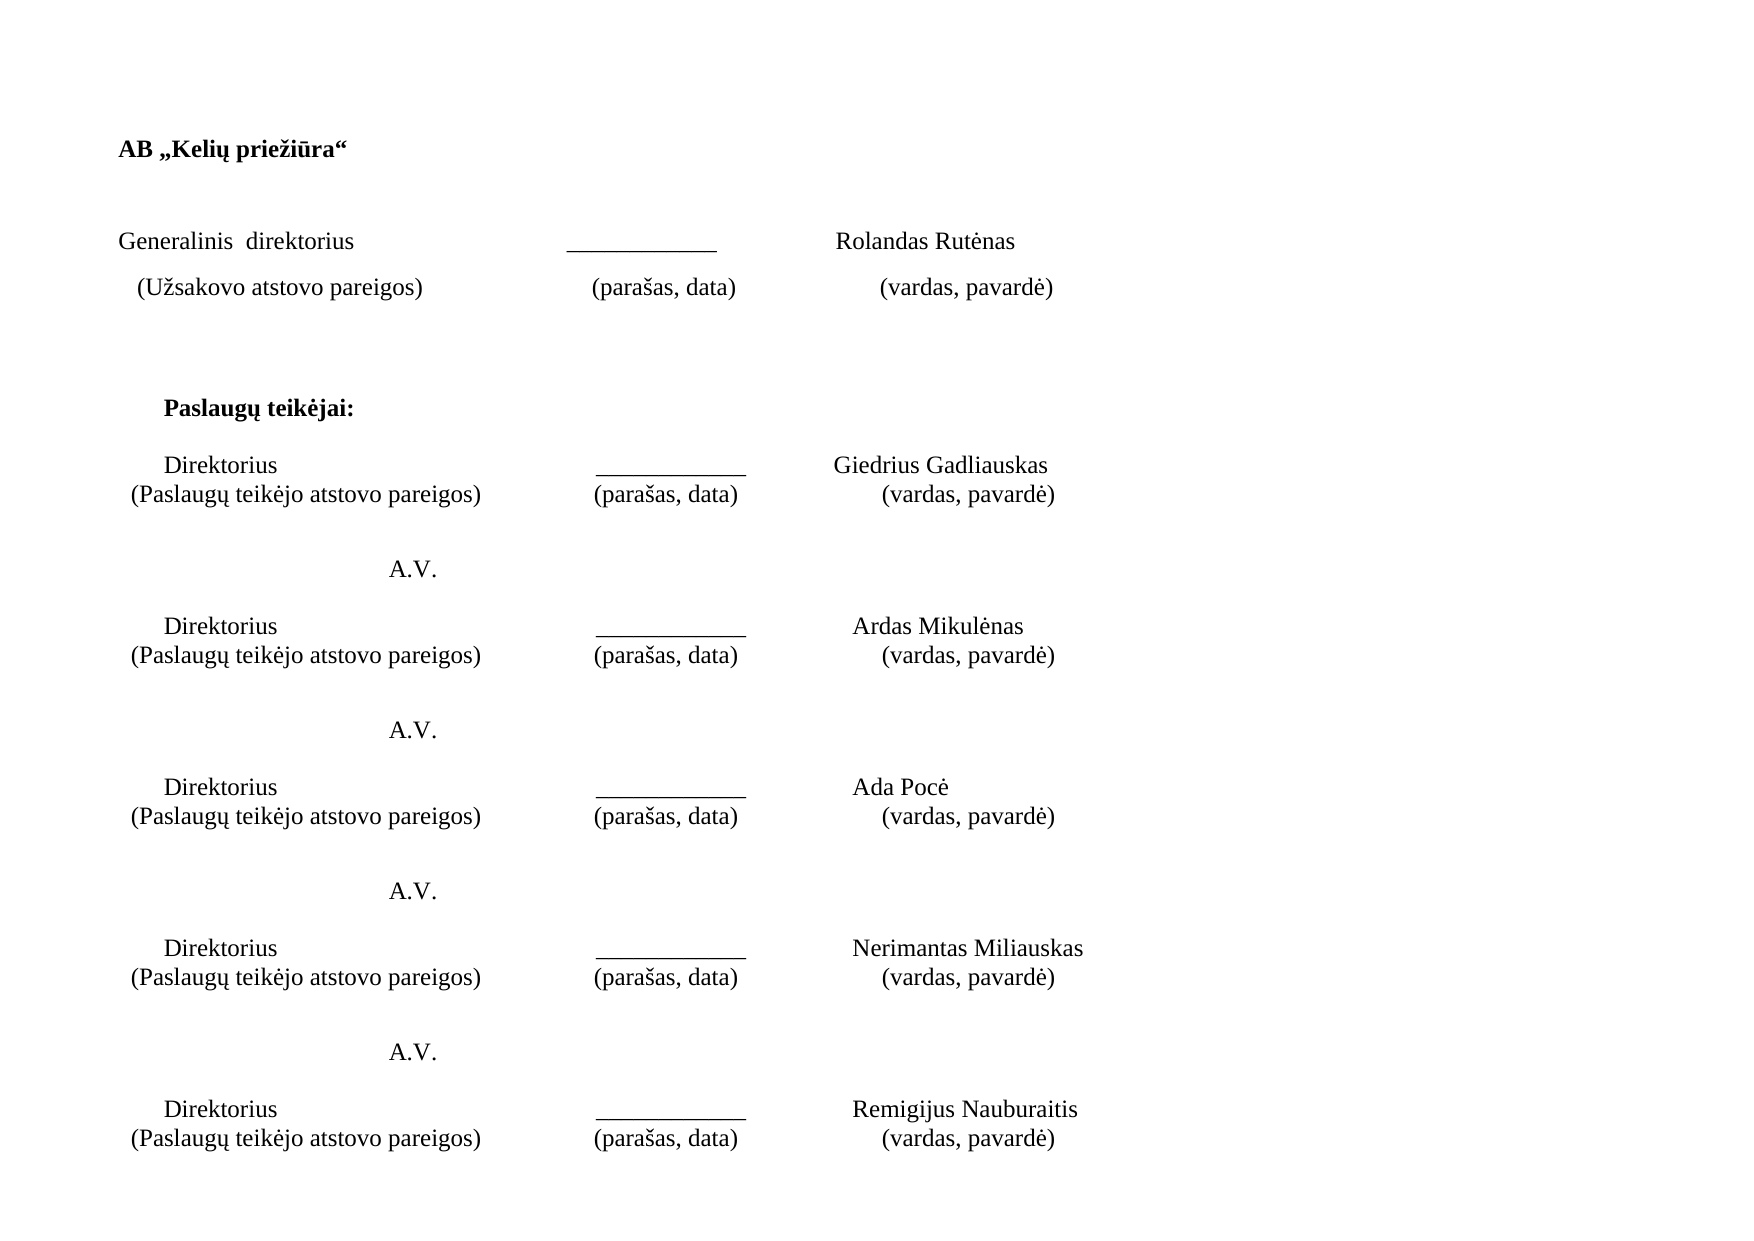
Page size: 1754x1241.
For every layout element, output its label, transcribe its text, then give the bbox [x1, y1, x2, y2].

text A.V. [163, 1037, 1518, 1066]
text A.V. [163, 554, 1518, 583]
text Direktorius ____________ Giedrius Gadliauskas [163, 451, 1518, 479]
text (Paslaugų teikėjo atstovo pareigos) (parašas, data) (vardas, pavardė) [118, 479, 1518, 508]
text A.V. [163, 715, 1518, 744]
text Direktorius ____________ Ada Pocė [163, 772, 1518, 801]
text (Užsakovo atstovo pareigos) (parašas, data) (vardas, pavardė) [118, 272, 1518, 301]
text (Paslaugų teikėjo atstovo pareigos) (parašas, data) (vardas, pavardė) [118, 962, 1518, 991]
text Direktorius ____________ Remigijus Nauburaitis [163, 1094, 1518, 1123]
text (Paslaugų teikėjo atstovo pareigos) (parašas, data) (vardas, pavardė) [118, 640, 1518, 669]
text AB „Kelių priežiūra“ [118, 134, 1518, 163]
text A.V. [163, 876, 1518, 904]
text Direktorius ____________ Ardas Mikulėnas [163, 611, 1518, 640]
text Paslaugų teikėjai: [163, 393, 1518, 422]
text Direktorius ____________ Nerimantas Miliauskas [163, 933, 1518, 962]
text Generalinis direktorius ____________ Rolandas Rutėnas [118, 226, 1518, 255]
text (Paslaugų teikėjo atstovo pareigos) (parašas, data) (vardas, pavardė) [118, 1123, 1518, 1152]
text (Paslaugų teikėjo atstovo pareigos) (parašas, data) (vardas, pavardė) [118, 801, 1518, 830]
